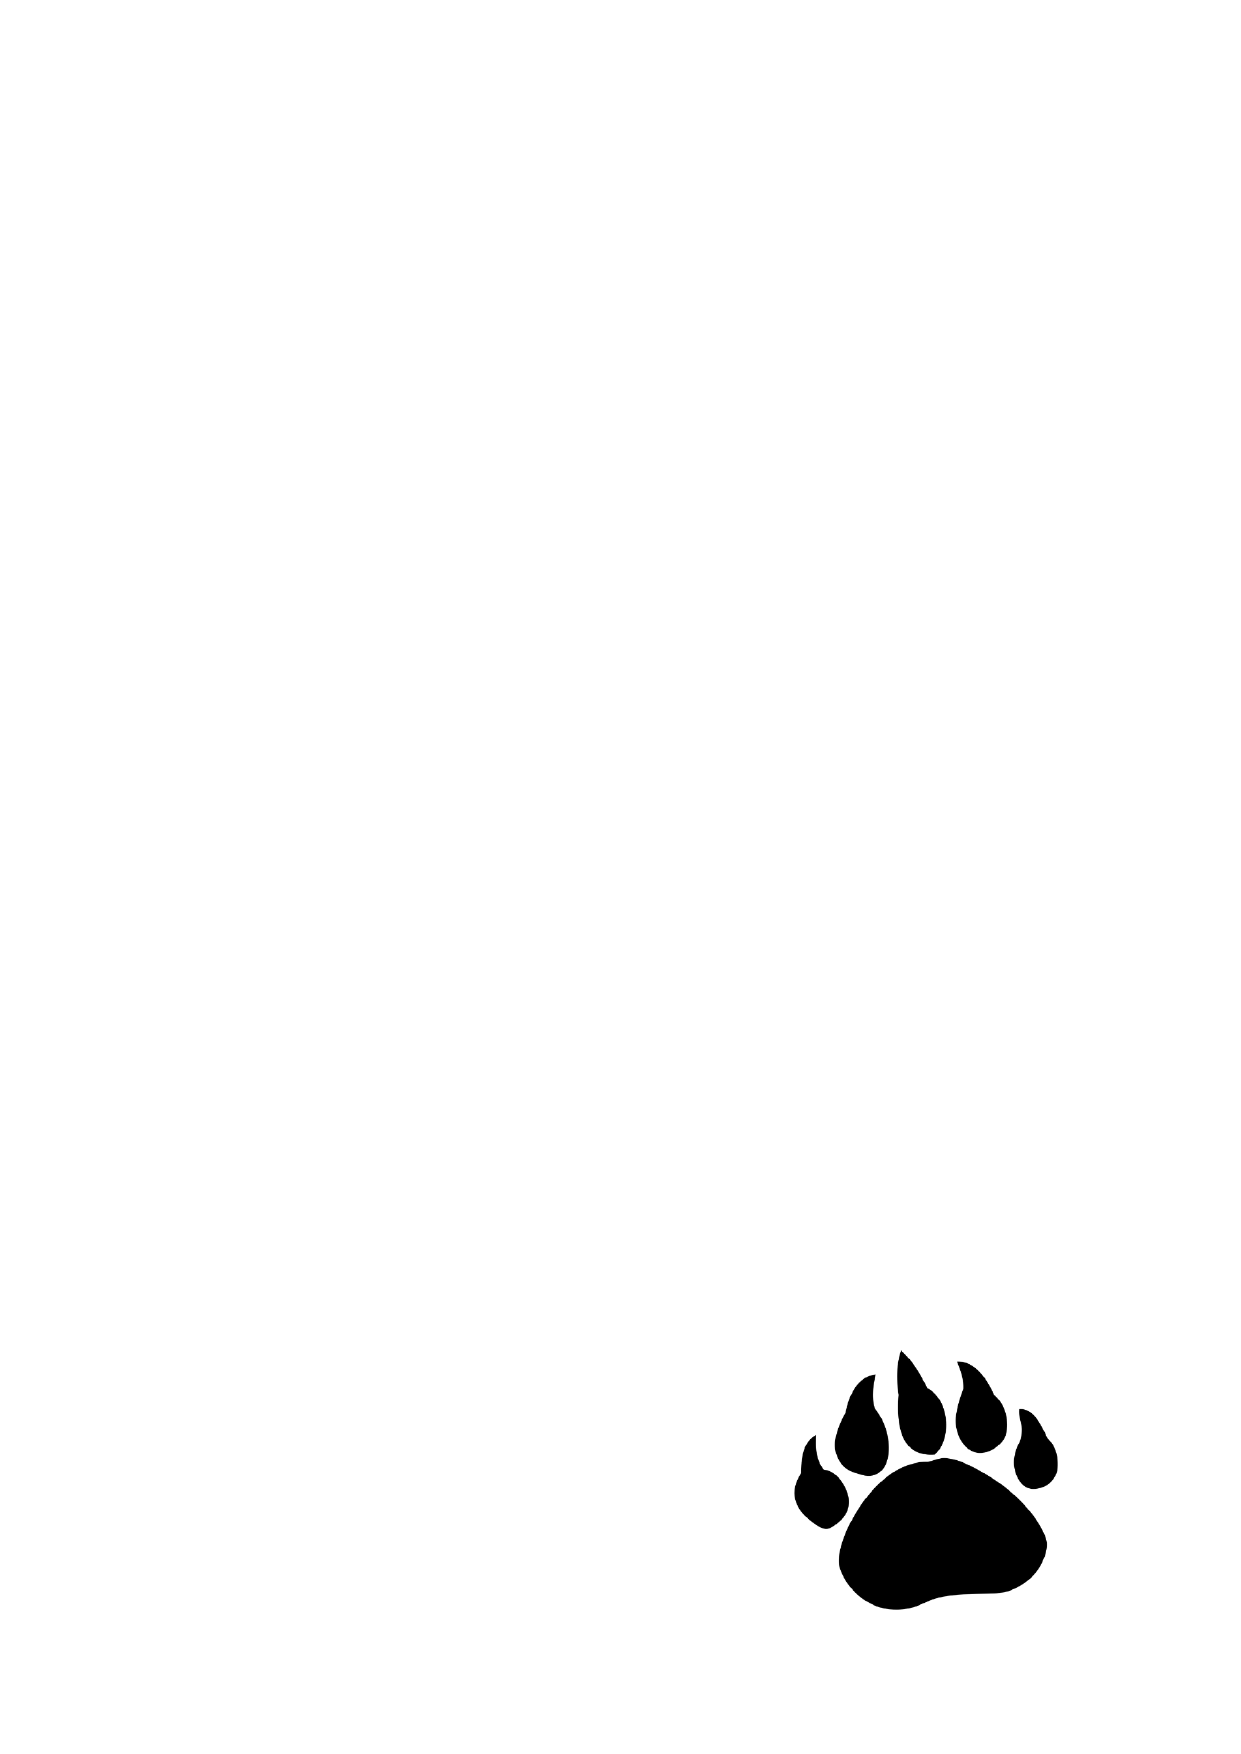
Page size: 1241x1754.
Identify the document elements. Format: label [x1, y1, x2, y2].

picture [784, 1350, 1058, 1621]
